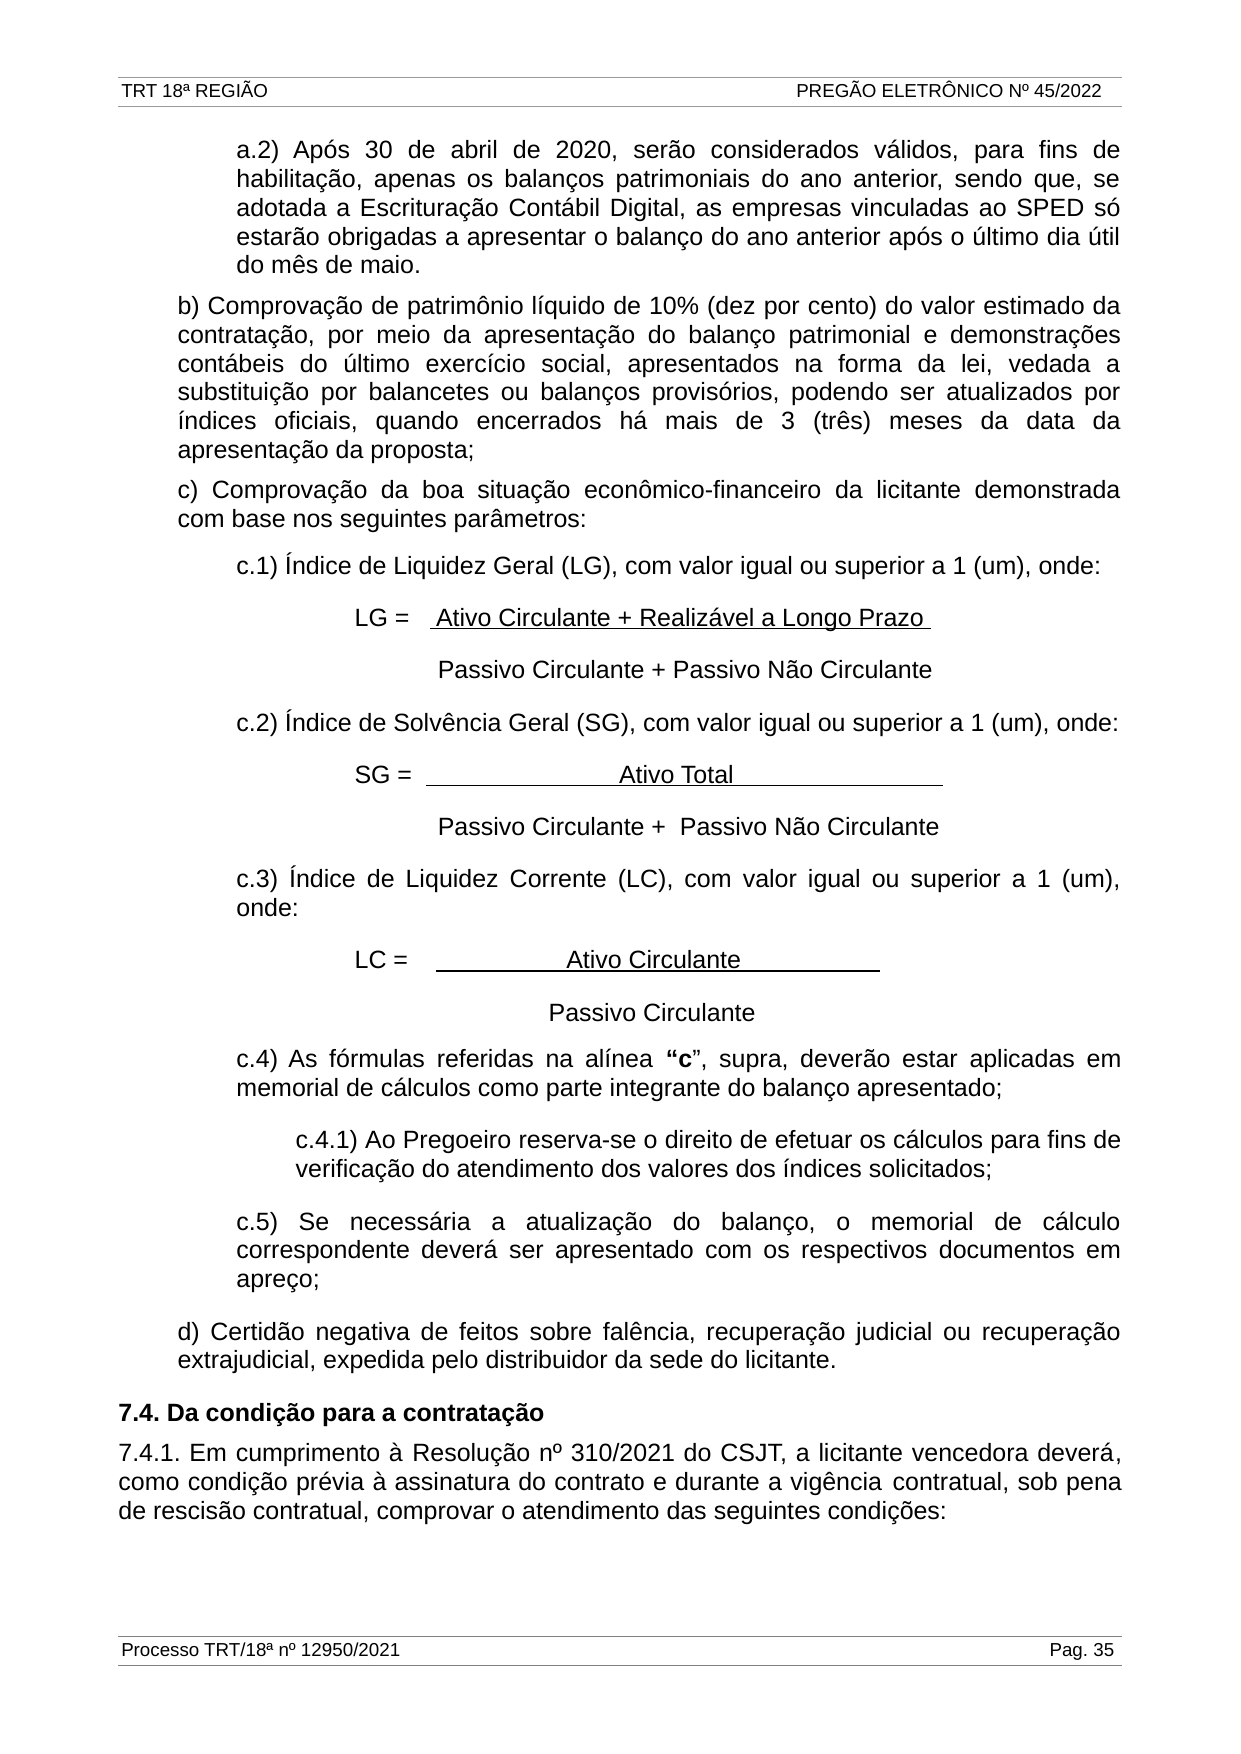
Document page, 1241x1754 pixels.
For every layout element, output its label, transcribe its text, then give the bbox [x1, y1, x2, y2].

text LC = Ativo Circulante [354, 946, 1122, 974]
text 7.4. Da condição para a contratação [118, 1398, 1122, 1426]
text c.2) Índice de Solvência Geral (SG), com valor igual ou superior a 1 (um), onde: [236, 708, 1122, 736]
text b) Comprovação de patrimônio líquido de 10% (dez por cento) do valor estimado da contratação, por meio da apresentação do balanço patrimonial e demonstrações contábeis do último exercício social, apresentados na forma da lei, vedada a substituição por balancetes ou balanços provisórios, podendo ser atualizados por índices oficiais, quando encerrados há mais de 3 (três) meses da data da apresentação da proposta; [177, 291, 1122, 464]
text Passivo Circulante + Passivo Não Circulante [354, 655, 1122, 684]
text c.3) Índice de Liquidez Corrente (LC), com valor igual ou superior a 1 (um), onde: [236, 864, 1122, 922]
text c) Comprovação da boa situação econômico-financeiro da licitante demonstrada com base nos seguintes parâmetros: [177, 476, 1122, 533]
text 7.4.1. Em cumprimento à Resolução nº 310/2021 do CSJT, a licitante vencedora deverá, como condição prévia à assinatura do contrato e durante a vigência contratual, sob pena de rescisão contratual, comprovar o atendimento das seguintes condições: [118, 1438, 1122, 1524]
text a.2) Após 30 de abril de 2020, serão considerados válidos, para fins de habilitação, apenas os balanços patrimoniais do ano anterior, sendo que, se adotada a Escrituração Contábil Digital, as empresas vinculadas ao SPED só estarão obrigadas a apresentar o balanço do ano anterior após o último dia útil do mês de maio. [236, 136, 1122, 279]
text c.1) Índice de Liquidez Geral (LG), com valor igual ou superior a 1 (um), onde: [236, 551, 1122, 579]
text c.4.1) Ao Pregoeiro reserva-se o direito de efetuar os cálculos para fins de verificação do atendimento dos valores dos índices solicitados; [295, 1125, 1122, 1183]
text Passivo Circulante [354, 998, 1122, 1027]
text SG = Ativo Total [354, 760, 1122, 789]
text c.4) As fórmulas referidas na alínea “c”, supra, deverão estar aplicadas em memorial de cálculos como parte integrante do balanço apresentado; [236, 1044, 1122, 1102]
text c.5) Se necessária a atualização do balanço, o memorial de cálculo correspondente deverá ser apresentado com os respectivos documentos em apreço; [236, 1207, 1122, 1293]
text d) Certidão negativa de feitos sobre falência, recuperação judicial ou recuperação extrajudicial, expedida pelo distribuidor da sede do licitante. [177, 1316, 1122, 1374]
text LG = Ativo Circulante + Realizável a Longo Prazo [354, 603, 1122, 632]
text Passivo Circulante + Passivo Não Circulante [354, 812, 1122, 841]
